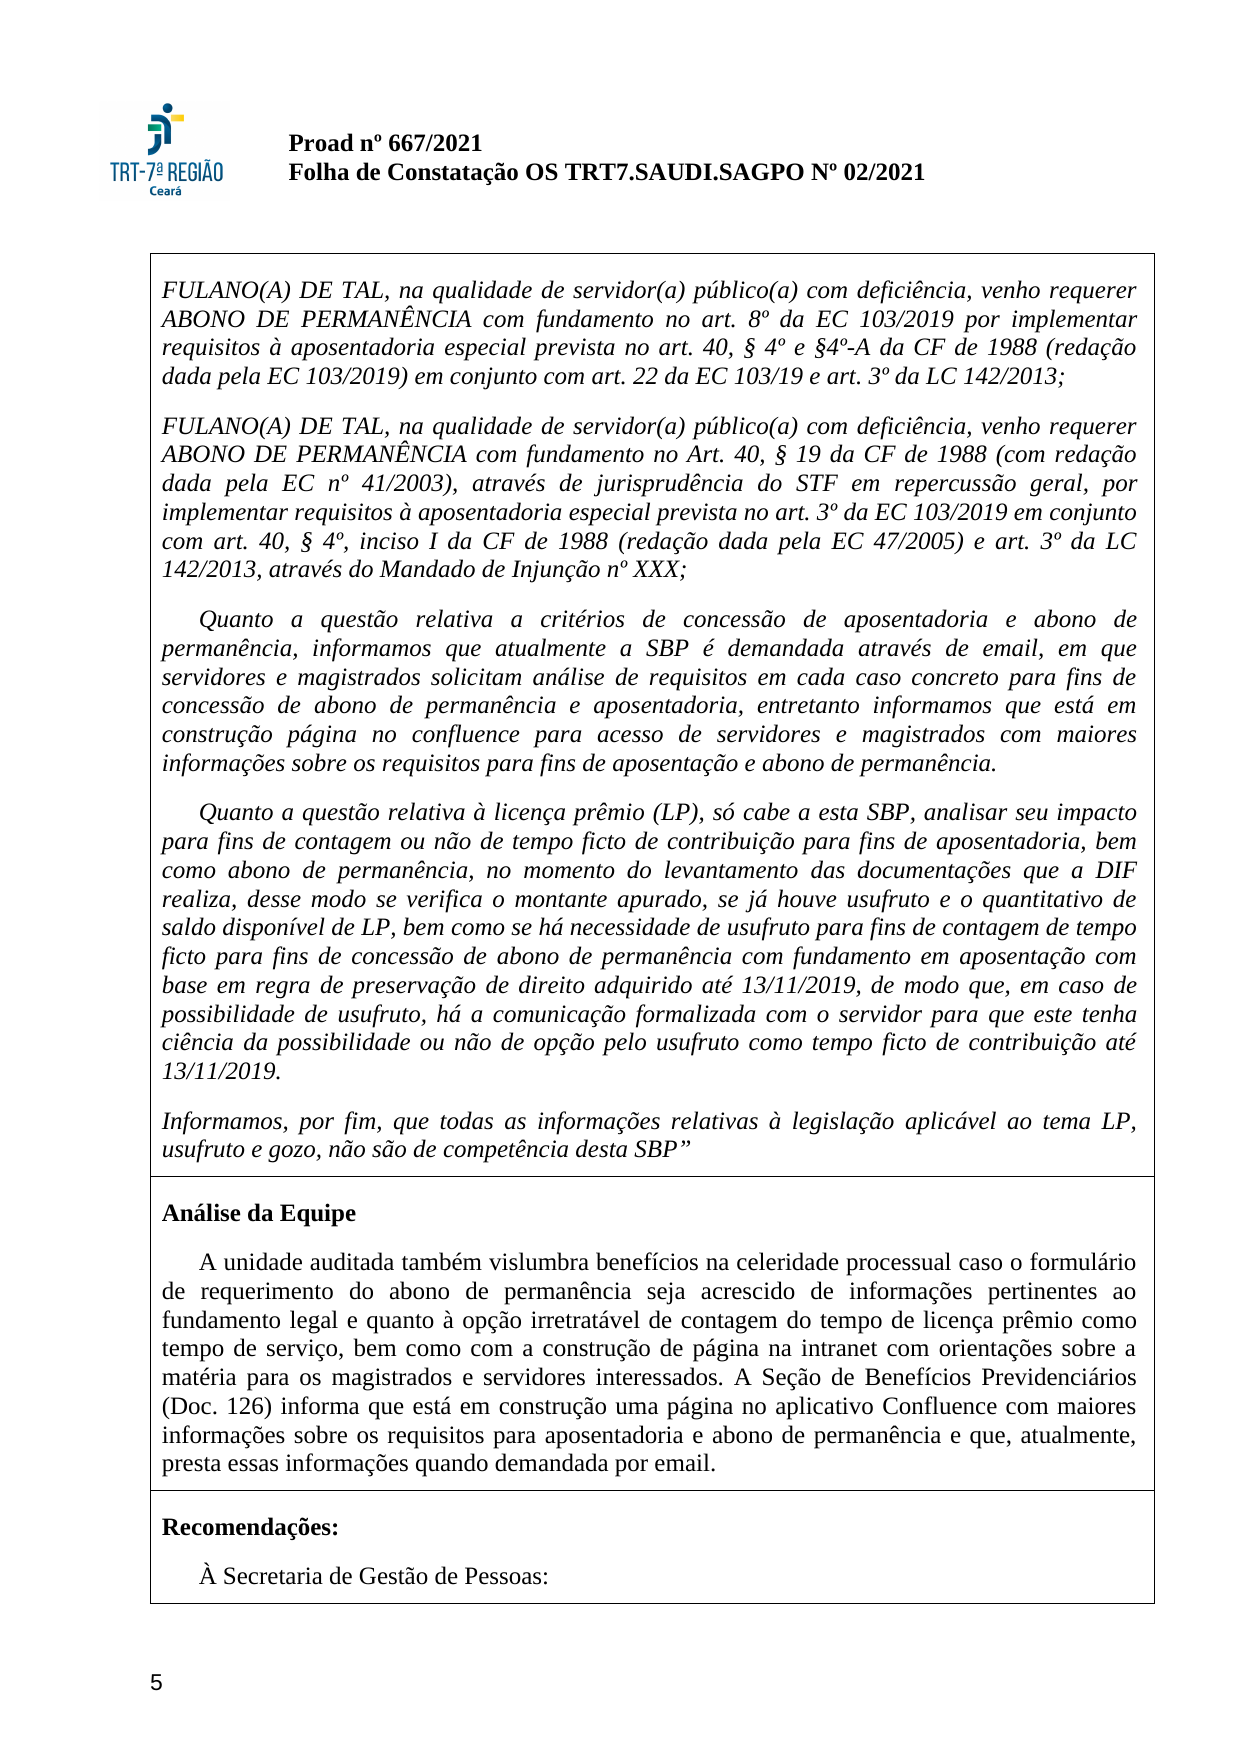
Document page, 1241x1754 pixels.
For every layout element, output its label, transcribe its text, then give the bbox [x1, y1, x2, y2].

table_cell Recomendações: À Secretaria de Gestão de Pessoas: elabore e submeta ao Comitê Regional do PROAD proposta de alteração no formulário de solicitação de abono de permanência, de modo a, minimamente, contemplar: campo específico para informar o fundamento legal. menção expressa de que a ausência de indicação do fundamento legal para aposentadoria ensejará o arquivamento dos autos sem julgamento do mérito. campo para manifestação do requerente quanto ao cômputo de períodos de licença prêmio (direito adquirido referente aos quinquênios completados até 15/10/1996, nos termos do art. 7º da Lei nº 9.527/97) não gozados, na forma convertida, conforme necessidade, para fazer jus ao referido abono. indicação de ciência de que o cômputo de períodos de licença prêmio para concessão do abono de permanência implica em impossibilidade de gozo ou indenização futura dos períodos utilizados, bem como não poderá ser desaverbado em nenhuma hipótese. disponibilize página na intranet, preferencialmente, ou no Confluence, com orientações sobre os requisitos para concessão de aposentadoria e abono de permanência, procedimento para solicitação, contato das áreas envolvidas, mapeamento do processo de trabalho e outras informações que a unidade auditada julgar pertinentes, bem como solicite divulgação da ação à Secretaria de Comunicação Social. [151, 1491, 1154, 1602]
table_cell Análise da Equipe A unidade auditada também vislumbra benefícios na celeridade processual caso o formulário de requerimento do abono de permanência seja acrescido de informações pertinentes ao fundamento legal e quanto à opção irretratável de contagem do tempo de licença prêmio como tempo de serviço, bem como com a construção de página na intranet com orientações sobre a matéria para os magistrados e servidores interessados. A Seção de Benefícios Previdenciários (Doc. 126) informa que está em construção uma página no aplicativo Confluence com maiores informações sobre os requisitos para aposentadoria e abono de permanência e que, atualmente, presta essas informações quando demandada por email. [151, 1177, 1154, 1490]
table_cell FULANO(A) DE TAL, na qualidade de servidor(a) público(a) com deficiência, venho requerer ABONO DE PERMANÊNCIA com fundamento no art. 8º da EC 103/2019 por implementar requisitos à aposentadoria especial prevista no art. 40, § 4º e §4º-A da CF de 1988 (redação dada pela EC 103/2019) em conjunto com art. 22 da EC 103/19 e art. 3º da LC 142/2013; FULANO(A) DE TAL, na qualidade de servidor(a) público(a) com deficiência, venho requerer ABONO DE PERMANÊNCIA com fundamento no Art. 40, § 19 da CF de 1988 (com redação dada pela EC nº 41/2003), através de jurisprudência do STF em repercussão geral, por implementar requisitos à aposentadoria especial prevista no art. 3º da EC 103/2019 em conjunto com art. 40, § 4º, inciso I da CF de 1988 (redação dada pela EC 47/2005) e art. 3º da LC 142/2013, através do Mandado de Injunção nº XXX; Quanto a questão relativa a critérios de concessão de aposentadoria e abono de permanência, informamos que atualmente a SBP é demandada através de email, em que servidores e magistrados solicitam análise de requisitos em cada caso concreto para fins de concessão de abono de permanência e aposentadoria, entretanto informamos que está em construção página no confluence para acesso de servidores e magistrados com maiores informações sobre os requisitos para fins de aposentação e abono de permanência. Quanto a questão relativa à licença prêmio (LP), só cabe a esta SBP, analisar seu impacto para fins de contagem ou não de tempo ficto de contribuição para fins de aposentadoria, bem como abono de permanência, no momento do levantamento das documentações que a DIF realiza, desse modo se verifica o montante apurado, se já houve usufruto e o quantitativo de saldo disponível de LP, bem como se há necessidade de usufruto para fins de contagem de tempo ficto para fins de concessão de abono de permanência com fundamento em aposentação com base em regra de preservação de direito adquirido até 13/11/2019, de modo que, em caso de possibilidade de usufruto, há a comunicação formalizada com o servidor para que este tenha ciência da possibilidade ou não de opção pelo usufruto como tempo ficto de contribuição até 13/11/2019. Informamos, por fim, que todas as informações relativas à legislação aplicável ao tema LP, usufruto e gozo, não são de competência desta SBP” [151, 254, 1154, 1176]
picture [99, 101, 230, 201]
